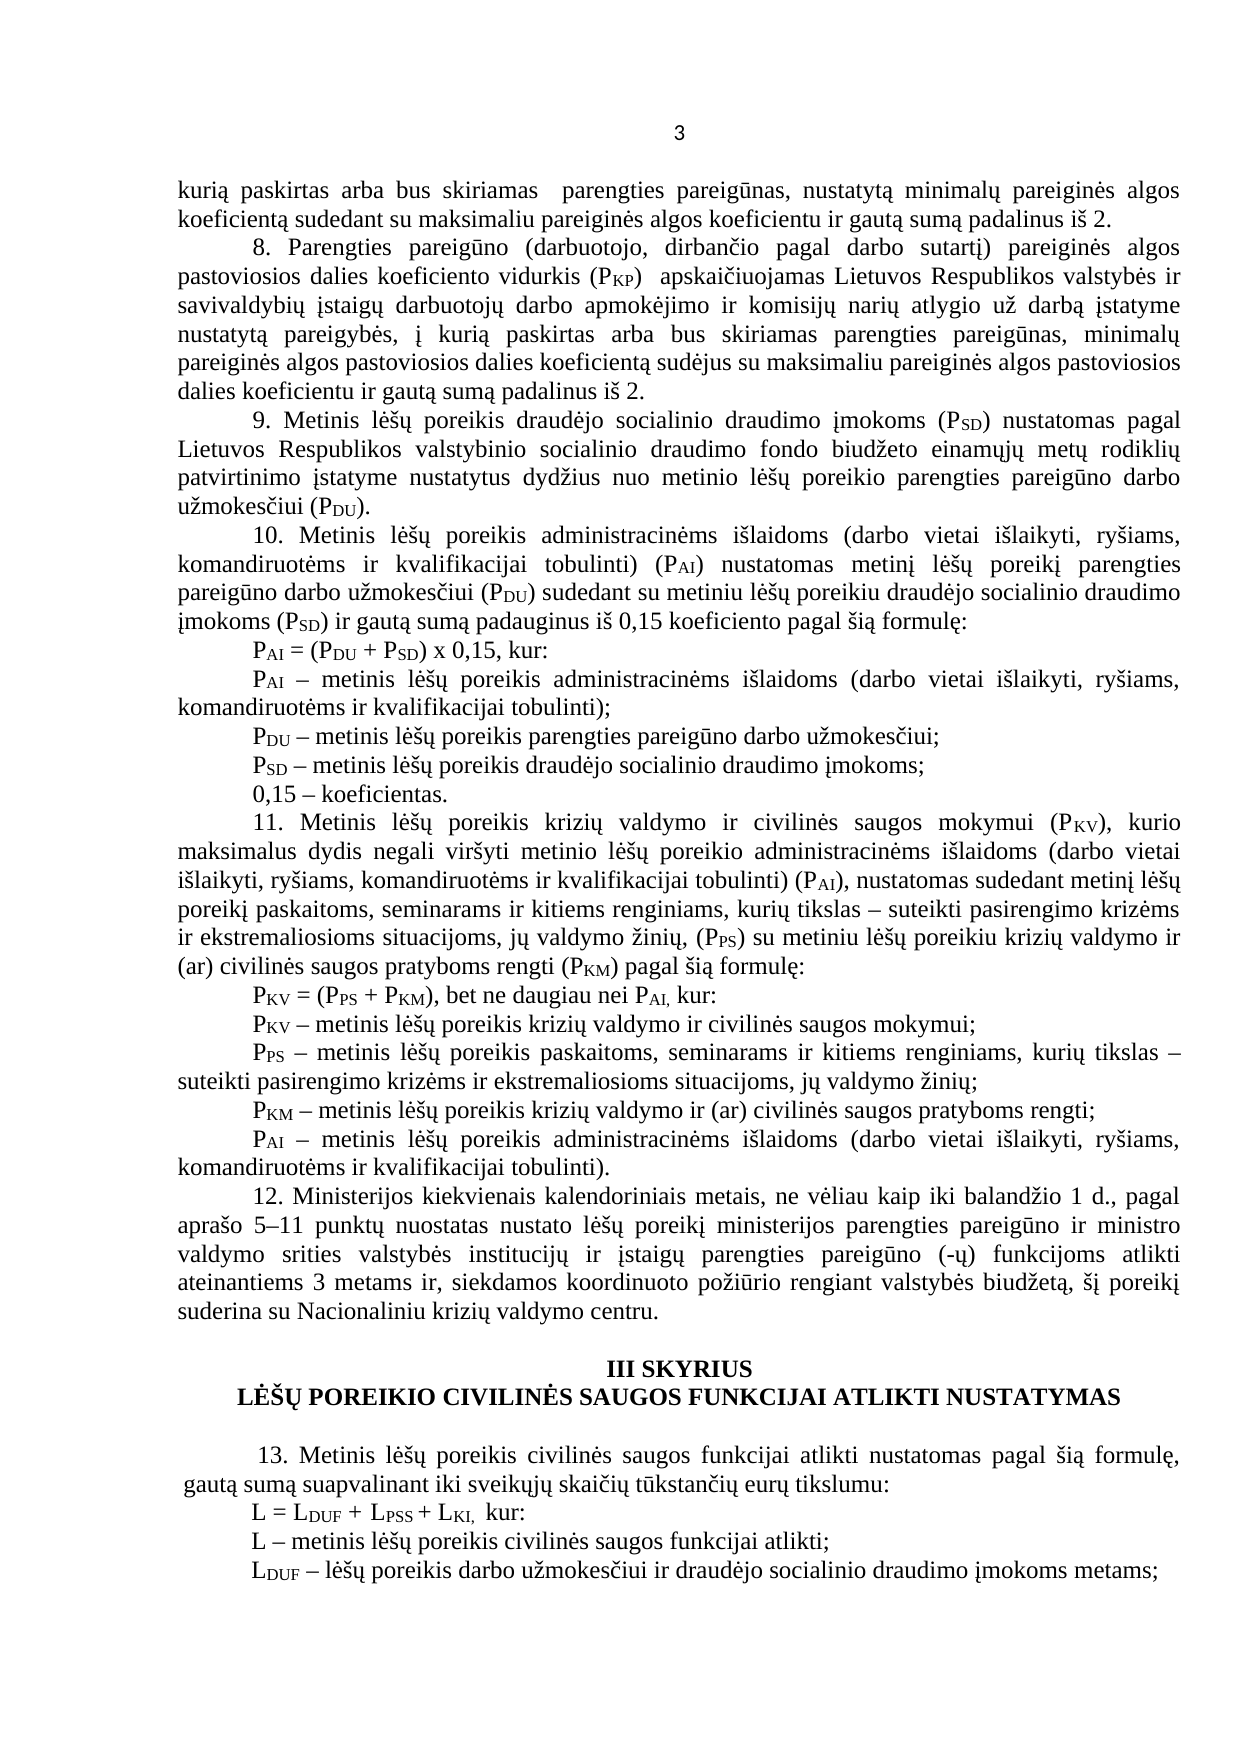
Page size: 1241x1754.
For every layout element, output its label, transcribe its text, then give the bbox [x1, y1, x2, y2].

text L = LDUF + LPSS + LKI, kur: [177, 1497, 1181, 1526]
text LĖŠŲ POREIKIO CIVILINĖS SAUGOS FUNKCIJAI ATLIKTI NUSTATYMAS [177, 1382, 1181, 1411]
text PAI – metinis lėšų poreikis administracinėms išlaidoms (darbo vietai išlaikyti, ryšiams, komandiruotėms ir kvalifikacijai tobulinti); [177, 664, 1181, 721]
text PSD – metinis lėšų poreikis draudėjo socialinio draudimo įmokoms; [177, 750, 1181, 779]
text 9. Metinis lėšų poreikis draudėjo socialinio draudimo įmokoms (PSD) nustatomas pagal Lietuvos Respublikos valstybinio socialinio draudimo fondo biudžeto einamųjų metų rodiklių patvirtinimo įstatyme nustatytus dydžius nuo metinio lėšų poreikio parengties pareigūno darbo užmokesčiui (PDU). [177, 405, 1181, 520]
text PKV – metinis lėšų poreikis krizių valdymo ir civilinės saugos mokymui; [177, 1009, 1181, 1037]
text kurią paskirtas arba bus skiriamas parengties pareigūnas, nustatytą minimalų pareiginės algos koeficientą sudedant su maksimaliu pareiginės algos koeficientu ir gautą sumą padalinus iš 2. [177, 175, 1181, 232]
text PAI – metinis lėšų poreikis administracinėms išlaidoms (darbo vietai išlaikyti, ryšiams, komandiruotėms ir kvalifikacijai tobulinti). [177, 1124, 1181, 1181]
text L – metinis lėšų poreikis civilinės saugos funkcijai atlikti; [177, 1526, 1181, 1555]
text PKM – metinis lėšų poreikis krizių valdymo ir (ar) civilinės saugos pratyboms rengti; [177, 1095, 1181, 1124]
text 13. Metinis lėšų poreikis civilinės saugos funkcijai atlikti nustatomas pagal šią formulę, gautą sumą suapvalinant iki sveikųjų skaičių tūkstančių eurų tikslumu: [183, 1440, 1181, 1497]
text PDU – metinis lėšų poreikis parengties pareigūno darbo užmokesčiui; [177, 721, 1181, 750]
text PPS – metinis lėšų poreikis paskaitoms, seminarams ir kitiems renginiams, kurių tikslas – suteikti pasirengimo krizėms ir ekstremaliosioms situacijoms, jų valdymo žinių; [177, 1037, 1181, 1095]
text 8. Parengties pareigūno (darbuotojo, dirbančio pagal darbo sutartį) pareiginės algos pastoviosios dalies koeficiento vidurkis (PKP) apskaičiuojamas Lietuvos Respublikos valstybės ir savivaldybių įstaigų darbuotojų darbo apmokėjimo ir komisijų narių atlygio už darbą įstatyme nustatytą pareigybės, į kurią paskirtas arba bus skiriamas parengties pareigūnas, minimalų pareiginės algos pastoviosios dalies koeficientą sudėjus su maksimaliu pareiginės algos pastoviosios dalies koeficientu ir gautą sumą padalinus iš 2. [177, 232, 1181, 405]
text 12. Ministerijos kiekvienais kalendoriniais metais, ne vėliau kaip iki balandžio 1 d., pagal aprašo 5–11 punktų nuostatas nustato lėšų poreikį ministerijos parengties pareigūno ir ministro valdymo srities valstybės institucijų ir įstaigų parengties pareigūno (-ų) funkcijoms atlikti ateinantiems 3 metams ir, siekdamos koordinuoto požiūrio rengiant valstybės biudžetą, šį poreikį suderina su Nacionaliniu krizių valdymo centru. [177, 1181, 1181, 1325]
text PAI = (PDU + PSD) x 0,15, kur: [177, 635, 1181, 664]
text 0,15 – koeficientas. [177, 779, 1181, 807]
text 11. Metinis lėšų poreikis krizių valdymo ir civilinės saugos mokymui (PKV), kurio maksimalus dydis negali viršyti metinio lėšų poreikio administracinėms išlaidoms (darbo vietai išlaikyti, ryšiams, komandiruotėms ir kvalifikacijai tobulinti) (PAI), nustatomas sudedant metinį lėšų poreikį paskaitoms, seminarams ir kitiems renginiams, kurių tikslas – suteikti pasirengimo krizėms ir ekstremaliosioms situacijoms, jų valdymo žinių, (PPS) su metiniu lėšų poreikiu krizių valdymo ir (ar) civilinės saugos pratyboms rengti (PKM) pagal šią formulę: [177, 807, 1181, 980]
text LDUF – lėšų poreikis darbo užmokesčiui ir draudėjo socialinio draudimo įmokoms metams; [177, 1555, 1181, 1584]
text PKV = (PPS + PKM), bet ne daugiau nei PAI, kur: [177, 980, 1181, 1009]
text 10. Metinis lėšų poreikis administracinėms išlaidoms (darbo vietai išlaikyti, ryšiams, komandiruotėms ir kvalifikacijai tobulinti) (PAI) nustatomas metinį lėšų poreikį parengties pareigūno darbo užmokesčiui (PDU) sudedant su metiniu lėšų poreikiu draudėjo socialinio draudimo įmokoms (PSD) ir gautą sumą padauginus iš 0,15 koeficiento pagal šią formulę: [177, 520, 1181, 635]
text III SKYRIUS [177, 1354, 1181, 1382]
